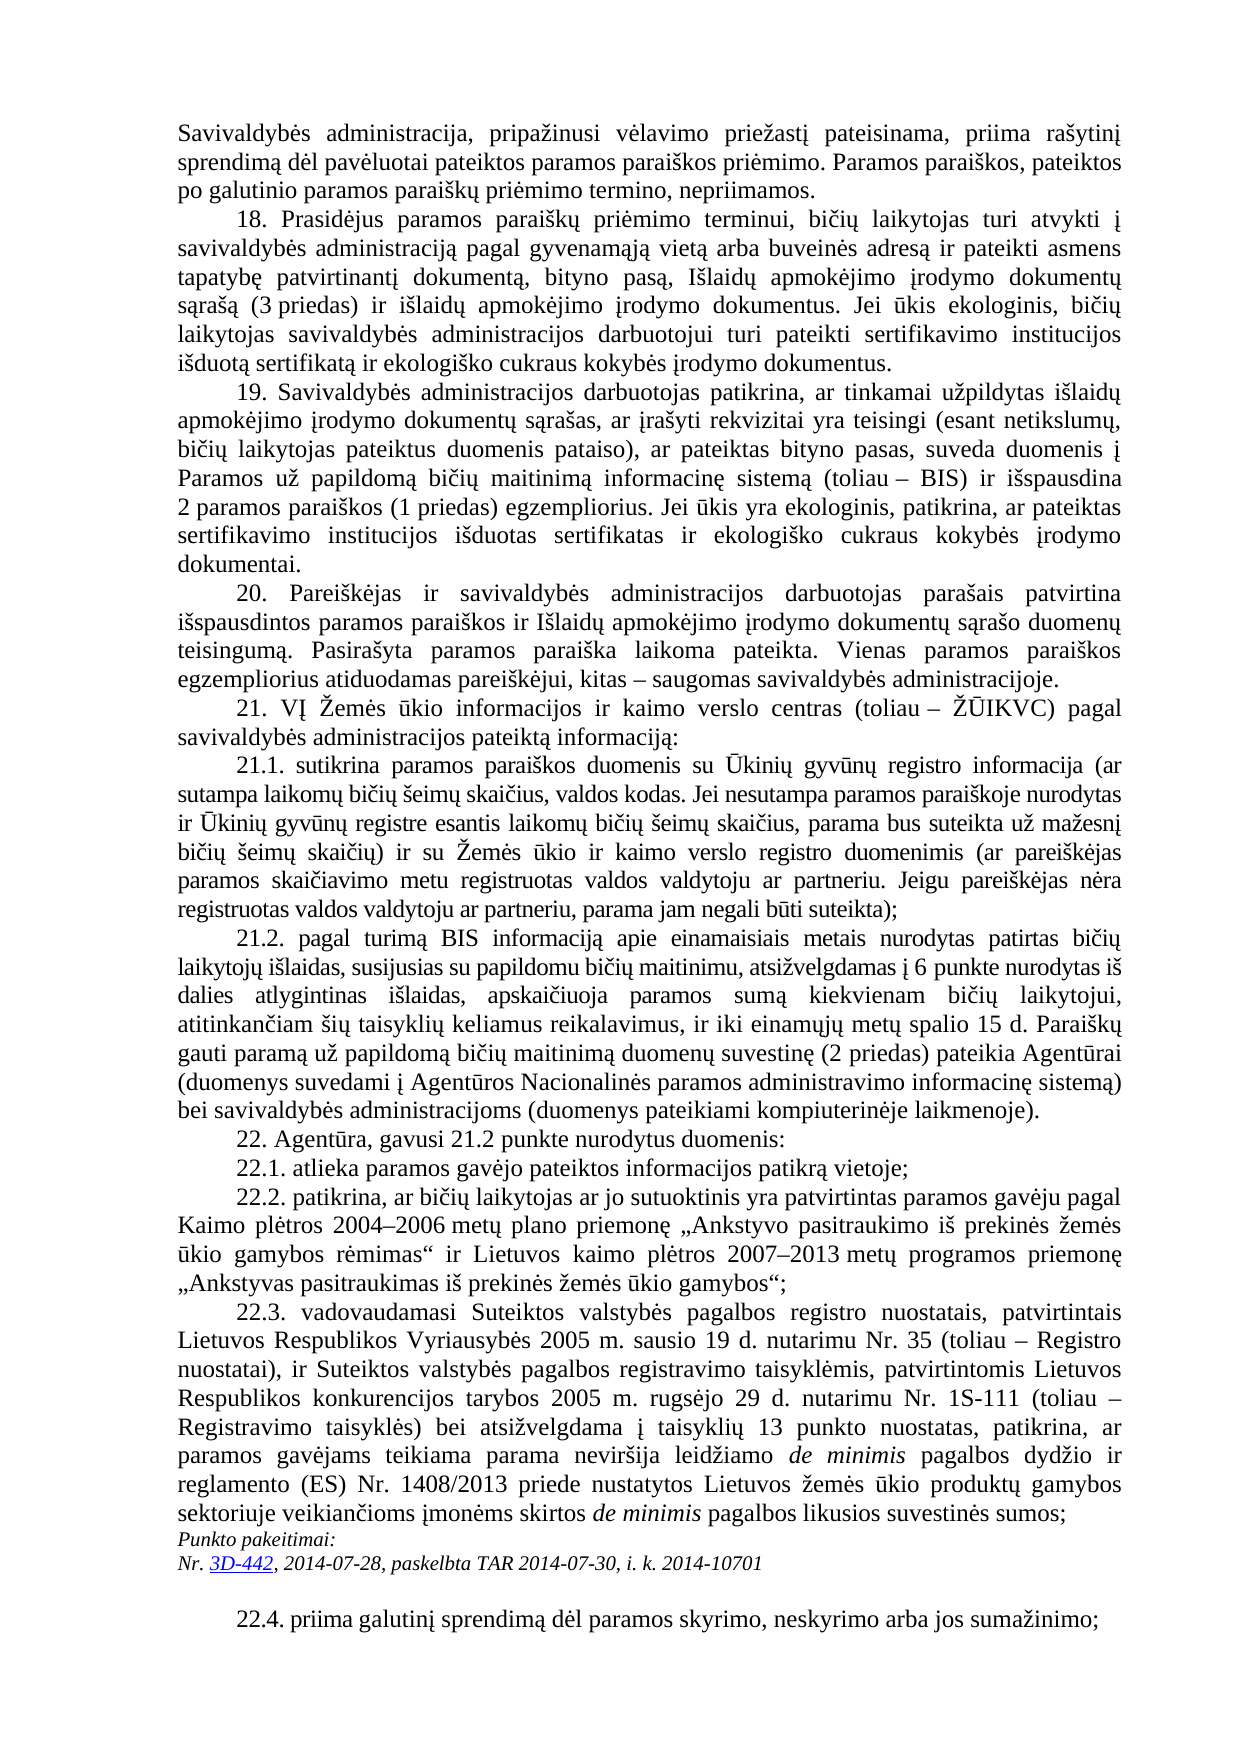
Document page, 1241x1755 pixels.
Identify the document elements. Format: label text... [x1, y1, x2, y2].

text 22.2. patikrina, ar bičių laikytojas ar jo sutuoktinis yra patvirtintas paramos gavėju pagal Kaimo plėtros 2004–2006 metų plano priemonę „Ankstyvo pasitraukimo iš prekinės žemės ūkio gamybos rėmimas“ ir Lietuvos kaimo plėtros 2007–2013 metų programos priemonę „Ankstyvas pasitraukimas iš prekinės žemės ūkio gamybos“; [177, 1182, 1122, 1297]
text 21.1. sutikrina paramos paraiškos duomenis su Ūkinių gyvūnų registro informacija (ar sutampa laikomų bičių šeimų skaičius, valdos kodas. Jei nesutampa paramos paraiškoje nurodytas ir Ūkinių gyvūnų registre esantis laikomų bičių šeimų skaičius, parama bus suteikta už mažesnį bičių šeimų skaičių) ir su Žemės ūkio ir kaimo verslo registro duomenimis (ar pareiškėjas paramos skaičiavimo metu registruotas valdos valdytoju ar partneriu. Jeigu pareiškėjas nėra registruotas valdos valdytoju ar partneriu, parama jam negali būti suteikta); [177, 751, 1122, 923]
text Savivaldybės administracija, pripažinusi vėlavimo priežastį pateisinama, priima rašytinį sprendimą dėl pavėluotai pateiktos paramos paraiškos priėmimo. Paramos paraiškos, pateiktos po galutinio paramos paraiškų priėmimo termino, nepriimamos. [177, 118, 1122, 204]
text Punkto pakeitimai: [177, 1527, 1122, 1551]
text Nr. 3D-442, 2014-07-28, paskelbta TAR 2014-07-30, i. k. 2014-10701 [177, 1551, 1122, 1575]
text 22.4. priima galutinį sprendimą dėl paramos skyrimo, neskyrimo arba jos sumažinimo; [177, 1604, 1122, 1632]
text 21.2. pagal turimą BIS informaciją apie einamaisiais metais nurodytas patirtas bičių laikytojų išlaidas, susijusias su papildomu bičių maitinimu, atsižvelgdamas į 6 punkte nurodytas iš dalies atlygintinas išlaidas, apskaičiuoja paramos sumą kiekvienam bičių laikytojui, atitinkančiam šių taisyklių keliamus reikalavimus, ir iki einamųjų metų spalio 15 d. Paraiškų gauti paramą už papildomą bičių maitinimą duomenų suvestinę (2 priedas) pateikia Agentūrai (duomenys suvedami į Agentūros Nacionalinės paramos administravimo informacinę sistemą) bei savivaldybės administracijoms (duomenys pateikiami kompiuterinėje laikmenoje). [177, 923, 1122, 1124]
text 22.1. atlieka paramos gavėjo pateiktos informacijos patikrą vietoje; [177, 1153, 1122, 1182]
text 20. Pareiškėjas ir savivaldybės administracijos darbuotojas parašais patvirtina išspausdintos paramos paraiškos ir Išlaidų apmokėjimo įrodymo dokumentų sąrašo duomenų teisingumą. Pasirašyta paramos paraiška laikoma pateikta. Vienas paramos paraiškos egzempliorius atiduodamas pareiškėjui, kitas – saugomas savivaldybės administracijoje. [177, 578, 1122, 693]
text 21. VĮ Žemės ūkio informacijos ir kaimo verslo centras (toliau – ŽŪIKVC) pagal savivaldybės administracijos pateiktą informaciją: [177, 693, 1122, 751]
text 22. Agentūra, gavusi 21.2 punkte nurodytus duomenis: [177, 1124, 1122, 1153]
text 18. Prasidėjus paramos paraiškų priėmimo terminui, bičių laikytojas turi atvykti į savivaldybės administraciją pagal gyvenamąją vietą arba buveinės adresą ir pateikti asmens tapatybę patvirtinantį dokumentą, bityno pasą, Išlaidų apmokėjimo įrodymo dokumentų sąrašą (3 priedas) ir išlaidų apmokėjimo įrodymo dokumentus. Jei ūkis ekologinis, bičių laikytojas savivaldybės administracijos darbuotojui turi pateikti sertifikavimo institucijos išduotą sertifikatą ir ekologiško cukraus kokybės įrodymo dokumentus. [177, 204, 1122, 377]
text 22.3. vadovaudamasi Suteiktos valstybės pagalbos registro nuostatais, patvirtintais Lietuvos Respublikos Vyriausybės 2005 m. sausio 19 d. nutarimu Nr. 35 (toliau – Registro nuostatai), ir Suteiktos valstybės pagalbos registravimo taisyklėmis, patvirtintomis Lietuvos Respublikos konkurencijos tarybos 2005 m. rugsėjo 29 d. nutarimu Nr. 1S-111 (toliau – Registravimo taisyklės) bei atsižvelgdama į taisyklių 13 punkto nuostatas, patikrina, ar paramos gavėjams teikiama parama neviršija leidžiamo de minimis pagalbos dydžio ir reglamento (ES) Nr. 1408/2013 priede nustatytos Lietuvos žemės ūkio produktų gamybos sektoriuje veikiančioms įmonėms skirtos de minimis pagalbos likusios suvestinės sumos; [177, 1297, 1122, 1527]
text 19. Savivaldybės administracijos darbuotojas patikrina, ar tinkamai užpildytas išlaidų apmokėjimo įrodymo dokumentų sąrašas, ar įrašyti rekvizitai yra teisingi (esant netikslumų, bičių laikytojas pateiktus duomenis pataiso), ar pateiktas bityno pasas, suveda duomenis į Paramos už papildomą bičių maitinimą informacinę sistemą (toliau – BIS) ir išspausdina 2 paramos paraiškos (1 priedas) egzempliorius. Jei ūkis yra ekologinis, patikrina, ar pateiktas sertifikavimo institucijos išduotas sertifikatas ir ekologiško cukraus kokybės įrodymo dokumentai. [177, 377, 1122, 578]
